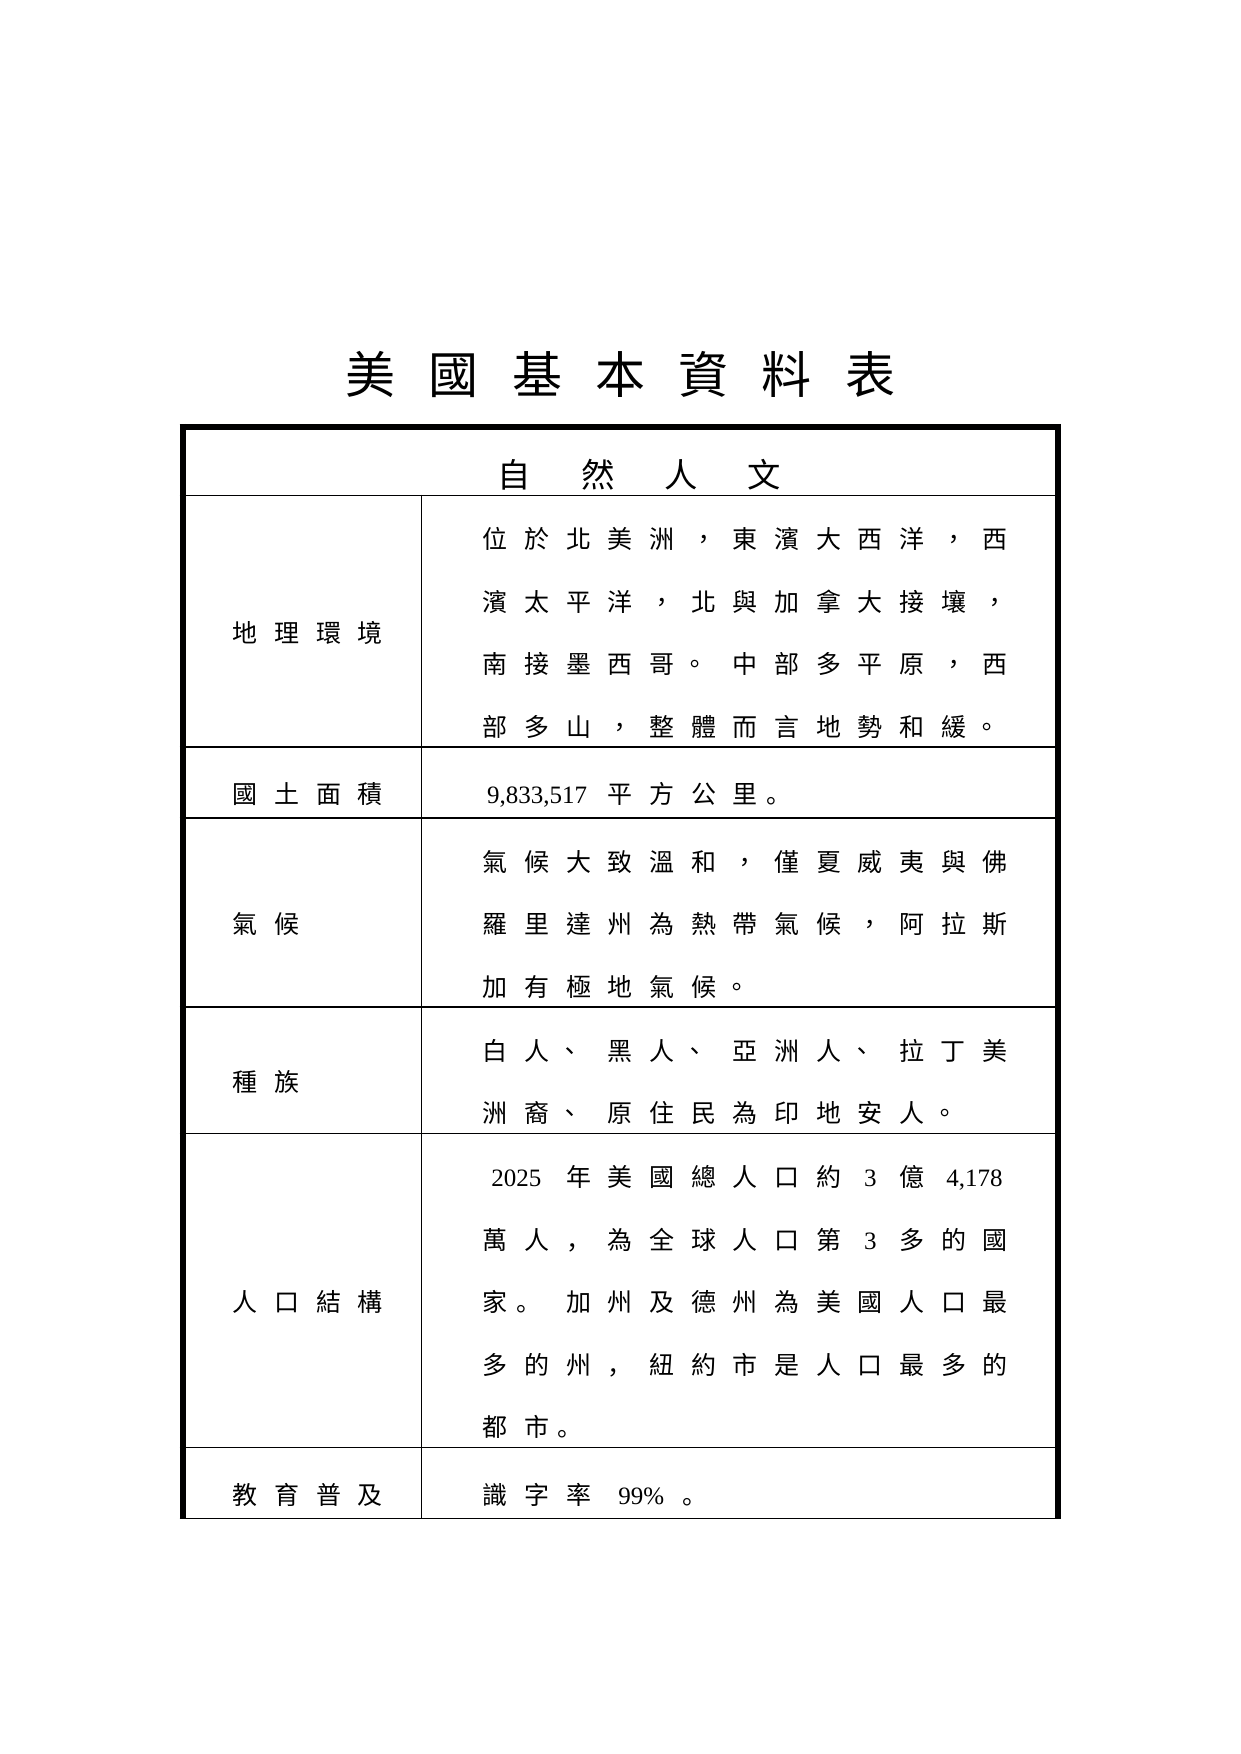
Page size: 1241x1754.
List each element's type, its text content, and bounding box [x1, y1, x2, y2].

table_cell 種族 [186, 1008, 421, 1133]
table_cell 人口結構 [186, 1134, 421, 1447]
table_cell 白人、黑人、亞洲人、拉丁美洲裔、原住民為印地安人。 [422, 1008, 1055, 1133]
table_cell 2025年美國總人口約3億4,178萬人，為全球人口第3多的國家。加州及德州為美國人口最多的州，紐約市是人口最多的都市。 [422, 1134, 1055, 1447]
table_cell 教育普及 [186, 1448, 421, 1517]
table_cell 氣候 [186, 819, 421, 1006]
table_cell 位於北美洲，東濱大西洋，西濱太平洋，北與加拿大接壤，南接墨西哥。中部多平原，西部多山，整體而言地勢和緩。 [422, 496, 1055, 746]
table_cell 9,833,517平方公里。 [422, 748, 1055, 817]
text 美國基本資料表 [183, 299, 1058, 424]
table_cell 氣候大致溫和，僅夏威夷與佛羅里達州為熱帶氣候，阿拉斯加有極地氣候。 [422, 819, 1055, 1006]
table_cell 地理環境 [186, 496, 421, 746]
table_header 自 然 人 文 [186, 430, 1055, 494]
table_cell 國土面積 [186, 748, 421, 817]
table_cell 識字率99%。 [422, 1448, 1055, 1517]
